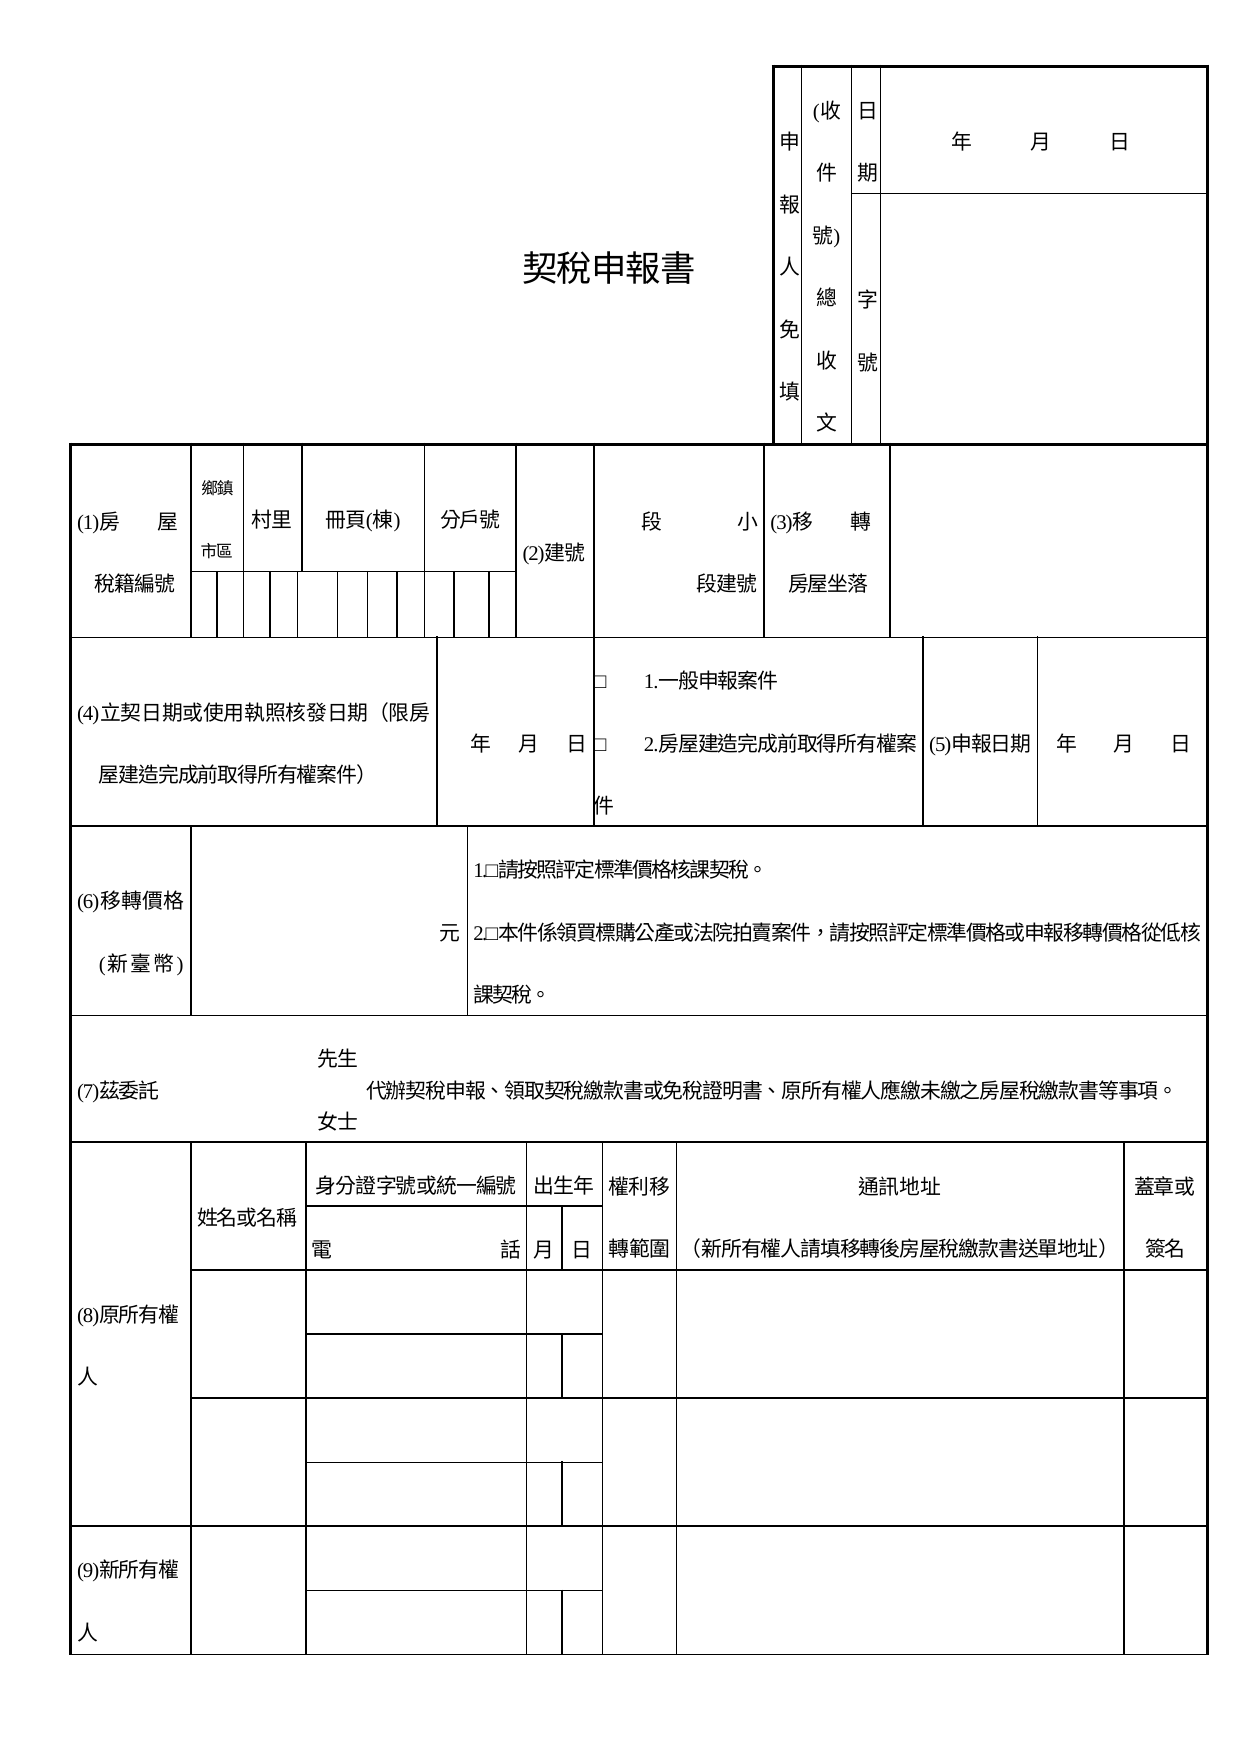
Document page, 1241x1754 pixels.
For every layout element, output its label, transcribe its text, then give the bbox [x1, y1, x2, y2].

table_cell 電 話 [307, 1207, 526, 1269]
table_cell [1125, 1271, 1206, 1397]
table_cell 鄉鎮市區 [192, 446, 243, 571]
table_header (收件號) 總收文 [802, 68, 851, 443]
table_cell [603, 1527, 676, 1653]
table_cell [307, 1591, 526, 1653]
table_cell 1.一般申報案件 2.房屋建造完成前取得所有權案件 [595, 638, 922, 825]
table_cell [563, 1463, 602, 1525]
table_cell [527, 1527, 602, 1589]
table_header 申報人免填 [775, 68, 801, 443]
table_cell (2)建號 [517, 446, 593, 636]
table_cell [307, 1271, 526, 1333]
table_cell (7)茲委託 [72, 1016, 317, 1141]
table_cell [425, 572, 453, 636]
table_cell 日 [563, 1207, 602, 1269]
table_cell [603, 1271, 676, 1397]
table_cell 出生年 [527, 1143, 602, 1205]
table_cell [527, 1399, 602, 1461]
table_cell [368, 572, 396, 636]
table_cell [398, 572, 424, 636]
table_cell 元 [192, 827, 467, 1014]
table_cell [563, 1335, 602, 1397]
table_header 契稅申報書 [516, 65, 772, 443]
table_cell [527, 1271, 602, 1333]
table_cell 字號 [852, 194, 880, 443]
table_cell [192, 1527, 305, 1653]
table_cell [677, 1527, 1123, 1653]
table_cell [677, 1271, 1123, 1397]
table_cell [490, 572, 515, 636]
table_cell [455, 572, 488, 636]
table_cell 權利移轉範圍 [603, 1143, 676, 1269]
table_cell 通訊地址 （新所有權人請填移轉後房屋稅繳款書送單地址） [677, 1143, 1123, 1269]
table_cell 年 月 日 [1038, 638, 1206, 825]
table_cell (1)房 屋 稅籍編號 [72, 446, 190, 636]
table_cell [307, 1527, 526, 1589]
table_cell (9)新所有權人 （如為持分共有房屋，請另填寫第(15)欄） [72, 1527, 190, 1653]
table_cell [881, 194, 1206, 443]
table_cell [244, 572, 269, 636]
table_cell [527, 1335, 561, 1397]
table_cell [527, 1463, 561, 1525]
table_header [71, 65, 516, 130]
table_cell 代辦契稅申報、領取契稅繳款書或免稅證明書、原所有權人應繳未繳之房屋稅繳款書等事項。 [360, 1016, 1206, 1141]
table_cell 分戶號 [425, 446, 515, 571]
table_cell [298, 572, 337, 636]
table_cell 段 小段建號 [595, 446, 763, 636]
table_cell [218, 572, 243, 636]
table_cell 先生 女士 [318, 1016, 360, 1141]
table_cell [1125, 1527, 1206, 1653]
table_cell 姓名或名稱 [192, 1143, 305, 1269]
table_cell [271, 572, 297, 636]
table_cell [527, 1591, 561, 1653]
table_cell [677, 1399, 1123, 1525]
table_cell [338, 572, 367, 636]
table_cell 身分證字號或統一編號 [307, 1143, 526, 1205]
table_cell 蓋章或 簽名 [1125, 1143, 1206, 1269]
table_cell (5)申報日期 [924, 638, 1037, 825]
table_cell [192, 1399, 305, 1525]
table_cell 1.□請按照評定標準價格核課契稅。 2.□本件係領買標購公產或法院拍賣案件，請按照評定標準價格或申報移轉價格從低核課契稅。 [468, 827, 1206, 1014]
table_cell [307, 1463, 526, 1525]
table_cell [71, 218, 516, 443]
table_cell (6)移轉價格(新臺幣) [72, 827, 190, 1014]
table_cell [71, 130, 516, 218]
table_cell (4)立契日期或使用執照核發日期（限房屋建造完成前取得所有權案件） [72, 638, 436, 825]
table_cell [563, 1591, 602, 1653]
table_cell (3)移 轉 房屋坐落 [765, 446, 889, 636]
table_cell [307, 1399, 526, 1461]
table_cell [192, 572, 216, 636]
table_cell (8)原所有權人 [72, 1143, 190, 1525]
table_cell [1125, 1399, 1206, 1525]
table_cell [603, 1399, 676, 1525]
table_cell [192, 1271, 305, 1397]
table_cell 冊頁(棟) [303, 446, 424, 571]
table_cell 年 月 日 [438, 638, 593, 825]
table_header 日期 [852, 68, 880, 193]
table_header 年 月 日 [881, 68, 1206, 193]
table_cell [891, 446, 1206, 636]
table_cell [307, 1335, 526, 1397]
table_cell 月 [527, 1207, 561, 1269]
table_cell 村里 [244, 446, 301, 571]
